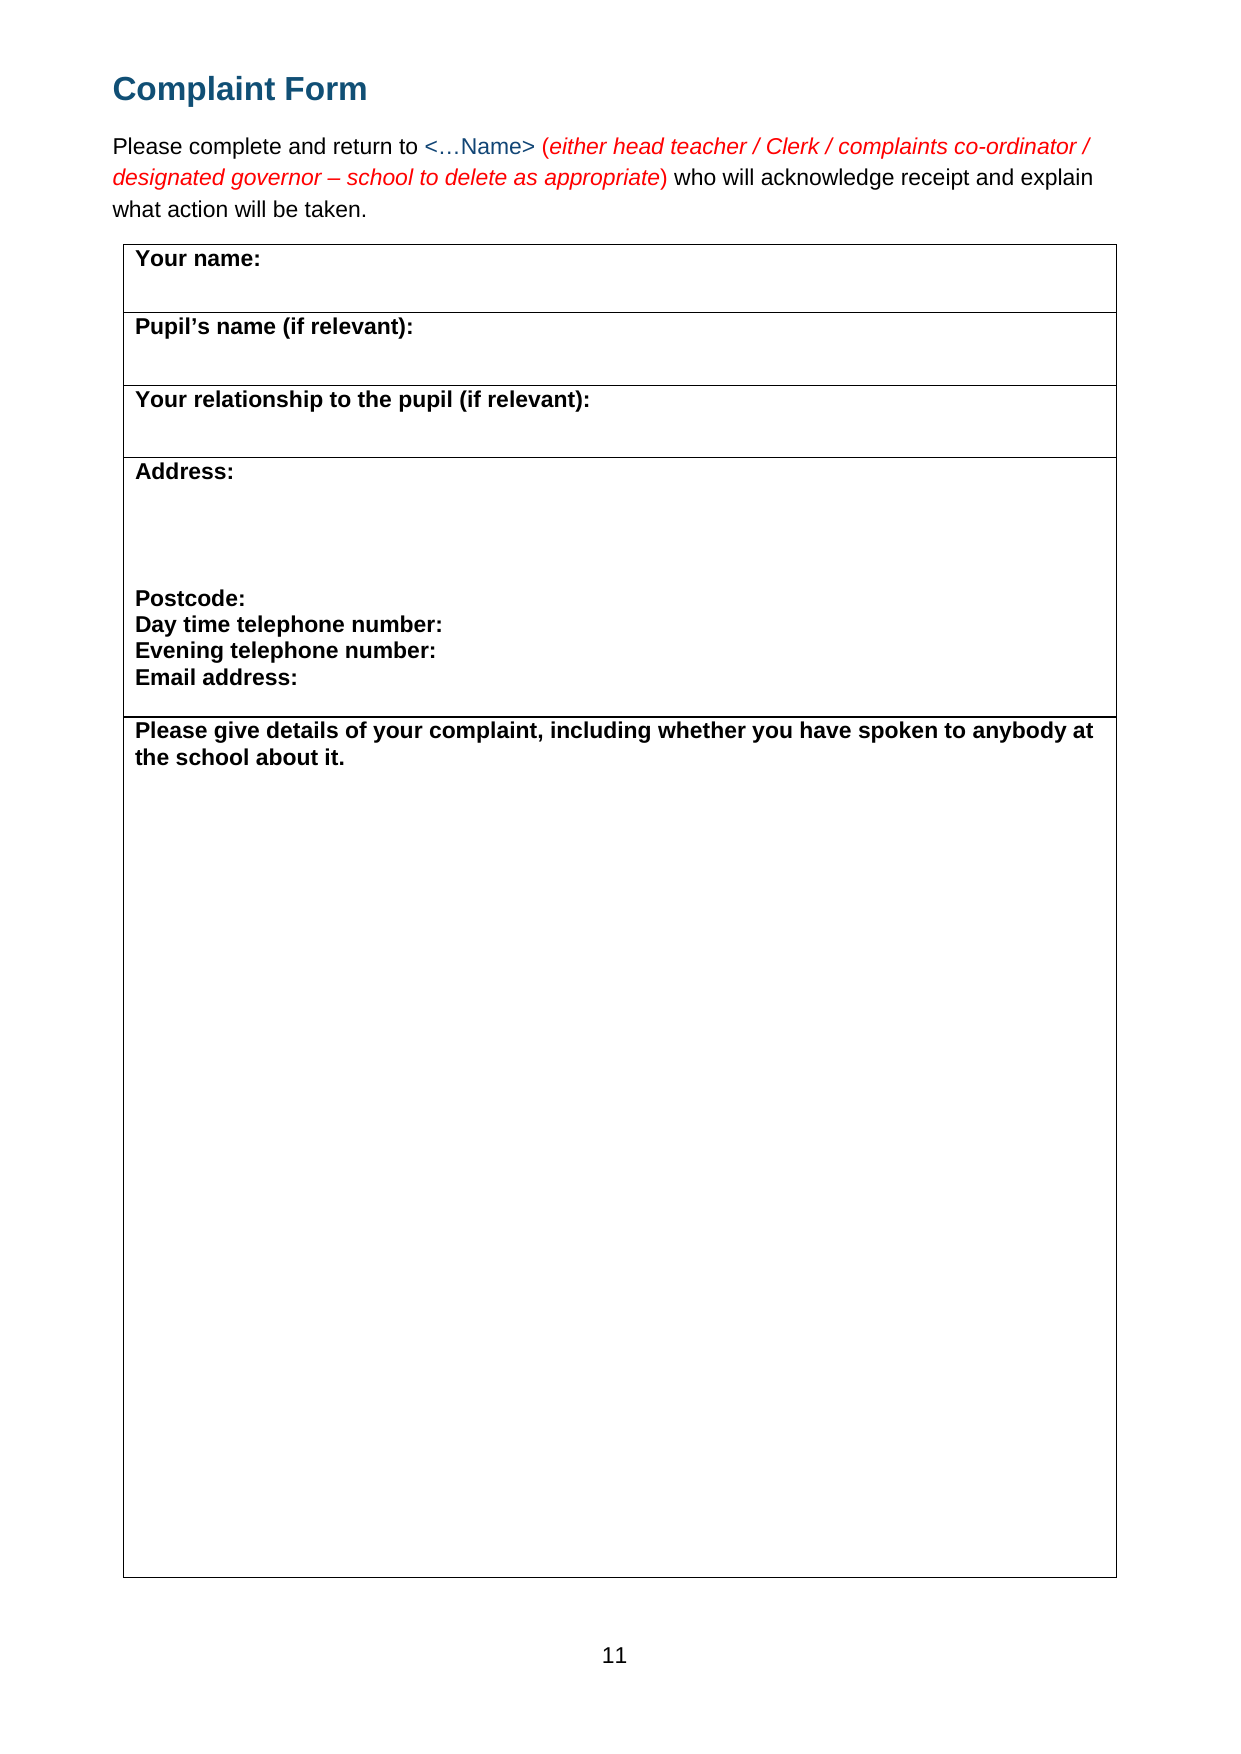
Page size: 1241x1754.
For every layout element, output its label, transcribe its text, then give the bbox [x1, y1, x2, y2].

table_cell Pupil’s name (if relevant): [124, 313, 1116, 385]
text Please complete and return to <…Name> (either head teacher / Clerk / complaints co-ordinator / designated governor – school to delete as appropriate) who will acknowledge receipt and explain what action will be taken. [112, 133, 1128, 222]
table_cell Your relationship to the pupil (if relevant): [124, 386, 1116, 457]
table_cell Address: Postcode: Day time telephone number: Evening telephone number: Email address: [124, 458, 1116, 716]
subtitle Complaint Form [112, 69, 1128, 108]
table_cell Please give details of your complaint, including whether you have spoken to anybody at the school about it. [124, 718, 1116, 1577]
table_header Your name: [124, 245, 1116, 312]
